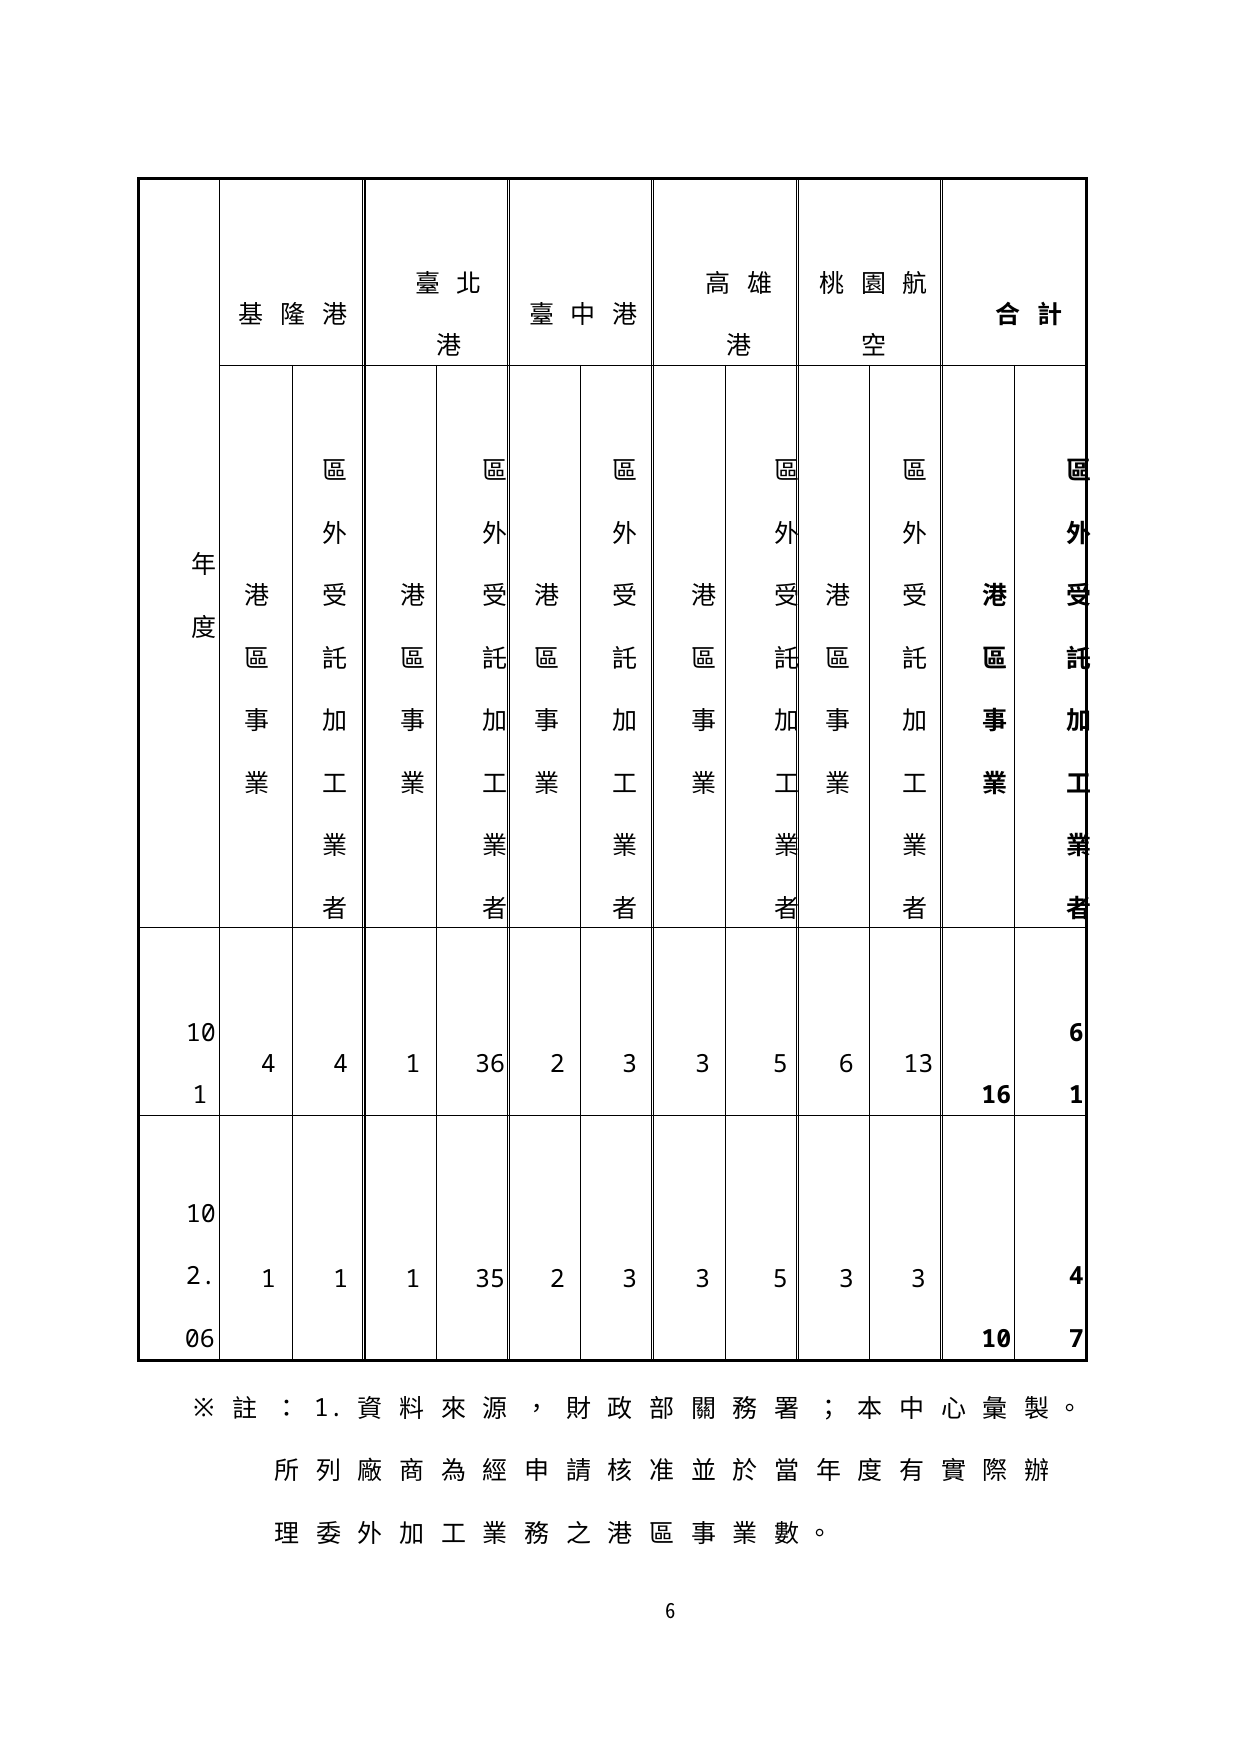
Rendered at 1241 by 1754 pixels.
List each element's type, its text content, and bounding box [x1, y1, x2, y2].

table_cell 3 [581, 1116, 651, 1358]
table_cell 47 [1015, 1116, 1085, 1358]
table_header 臺北港 [366, 180, 507, 365]
table_header 高雄港 [654, 180, 796, 365]
table_cell 5 [726, 1116, 796, 1358]
table_cell 10 [943, 1116, 1014, 1358]
table_cell 6 [799, 928, 869, 1115]
table_header 合計 [943, 180, 1085, 365]
table_header 年度 [140, 180, 219, 927]
table_cell 1 [366, 1116, 436, 1358]
table_cell 區外受託加工業者 [726, 366, 796, 927]
table_header 臺中港 [510, 180, 651, 365]
table_cell 4 [220, 928, 292, 1115]
table_cell 36 [437, 928, 507, 1115]
table_cell 1 [220, 1116, 292, 1358]
table_cell 3 [654, 928, 725, 1115]
table_cell 102.06 [140, 1116, 219, 1358]
table_cell 區外受託加工業者 [581, 366, 651, 927]
table_cell 5 [726, 928, 796, 1115]
table_cell 61 [1015, 928, 1085, 1115]
table_cell 3 [799, 1116, 869, 1358]
table_cell 3 [870, 1116, 940, 1358]
table_cell 2 [510, 1116, 580, 1358]
table_cell 區外受託加工業者 [870, 366, 940, 927]
table_cell 1 [293, 1116, 362, 1358]
table_cell 1 [366, 928, 436, 1115]
table_cell 港區事業 [799, 366, 869, 927]
table_cell 區外受託加工業者 [1015, 366, 1085, 927]
table_header 桃園航空 [799, 180, 940, 365]
table_cell 港區事業 [510, 366, 580, 927]
table_cell 16 [943, 928, 1014, 1115]
table_cell 3 [654, 1116, 725, 1358]
text ※註：1.資料來源，財政部關務署；本中心彙製。所列廠商為經申請核准並於當年度有實際辦理委外加工業務之港區事業數。 [138, 1365, 1072, 1552]
table_cell 港區事業 [654, 366, 725, 927]
table_cell 13 [870, 928, 940, 1115]
table_cell 區外受託加工業者 [293, 366, 362, 927]
table_cell 2 [510, 928, 580, 1115]
table_cell 港區事業 [943, 366, 1014, 927]
table_cell 35 [437, 1116, 507, 1358]
table_cell 港區事業 [220, 366, 292, 927]
table_cell 3 [581, 928, 651, 1115]
table_cell 港區事業 [366, 366, 436, 927]
table_cell 101 [140, 928, 219, 1115]
table_cell 4 [293, 928, 362, 1115]
table_header 基隆港 [220, 180, 362, 365]
table_cell 區外受託加工業者 [437, 366, 507, 927]
